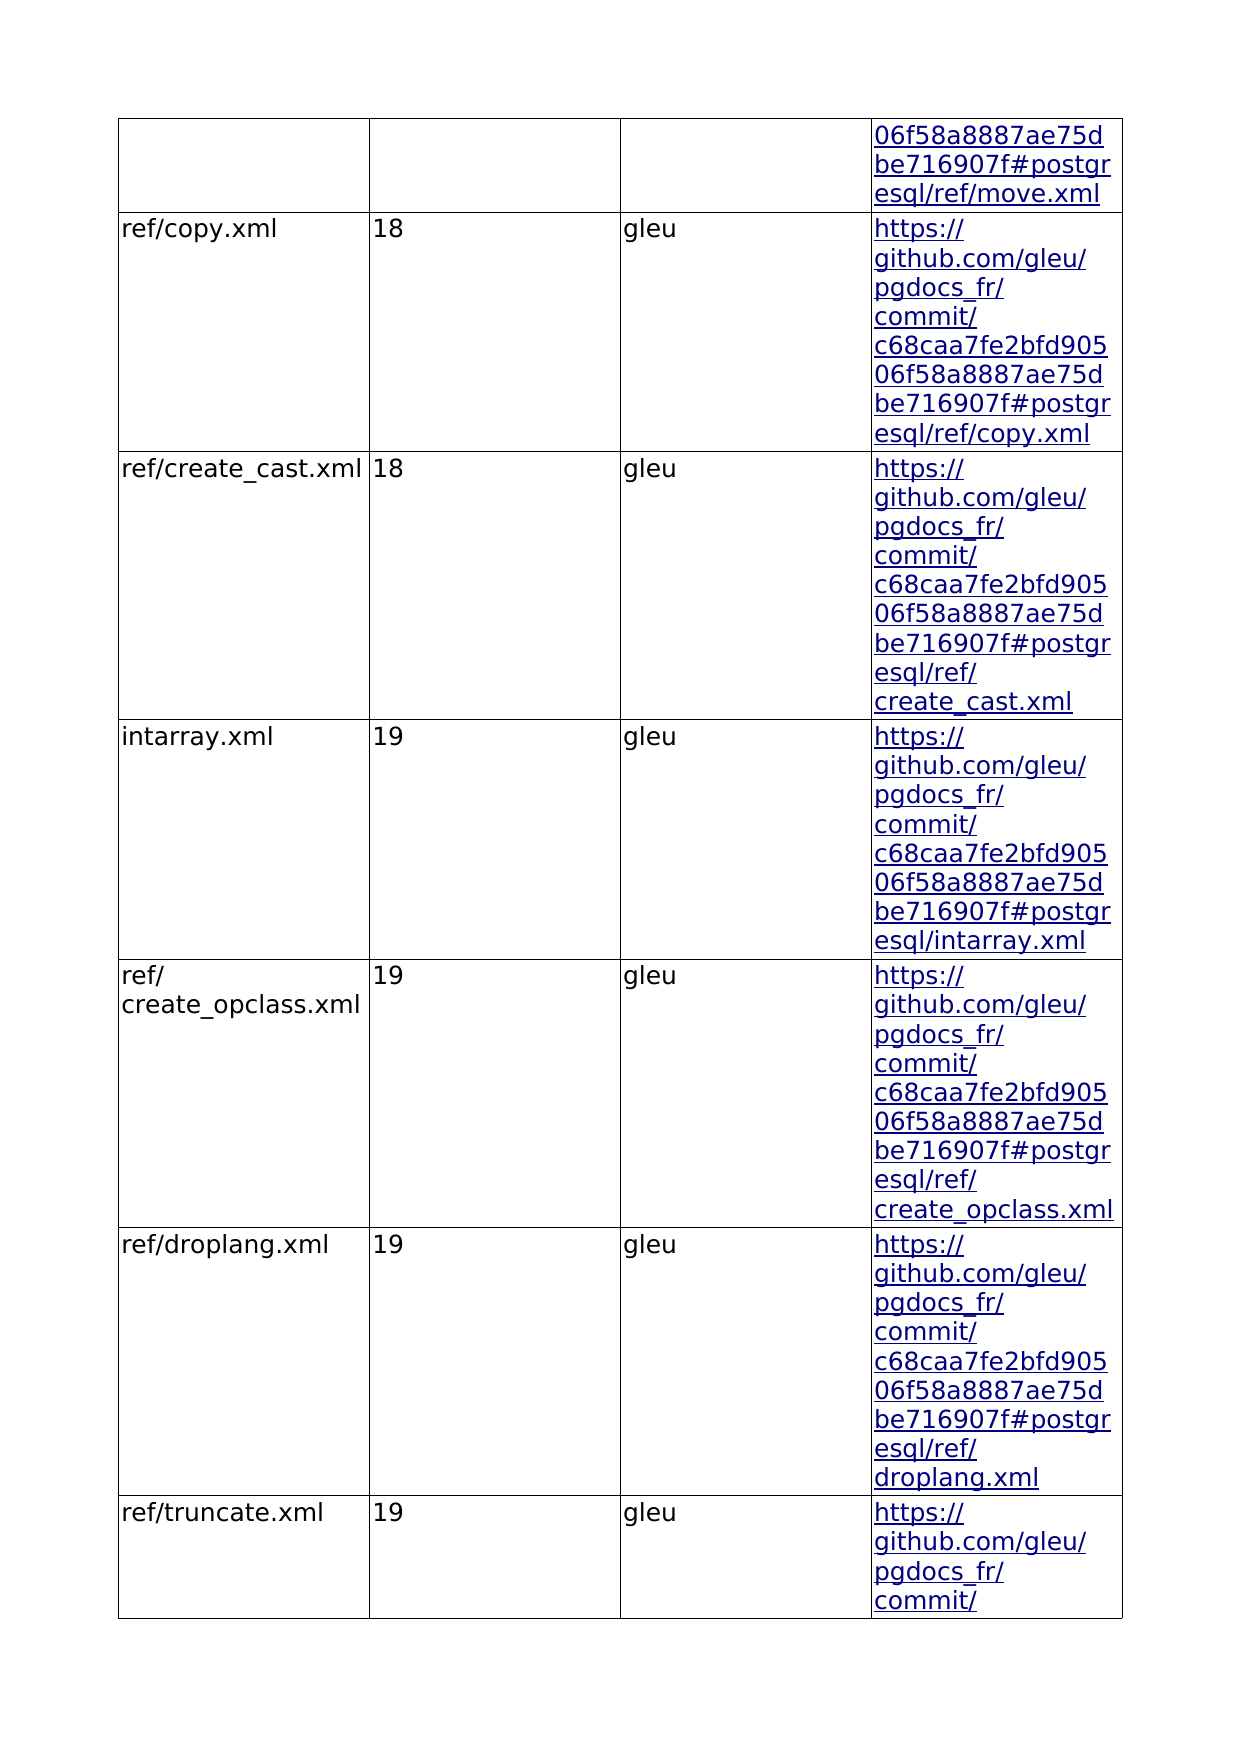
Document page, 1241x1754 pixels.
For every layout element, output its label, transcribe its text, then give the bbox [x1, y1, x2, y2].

table_cell [119, 119, 369, 212]
table_cell https://github.com/gleu/pgdocs_fr/commit/c68caa7fe2bfd90506f58a8887ae75dbe716907f#postgresql/ref/create_opclass.xml [872, 960, 1122, 1227]
table_cell 06f58a8887ae75dbe716907f#postgresql/ref/move.xml [872, 119, 1122, 212]
table_cell ref/truncate.xml [119, 1496, 369, 1618]
table_cell 18 [370, 213, 620, 451]
table_cell ref/copy.xml [119, 213, 369, 451]
table_cell https://github.com/gleu/pgdocs_fr/commit/c68caa7fe2bfd90506f58a8887ae75dbe716907f#postgresql/ref/copy.xml [872, 213, 1122, 451]
table_cell gleu [621, 960, 871, 1227]
table_cell 19 [370, 720, 620, 958]
table_cell 19 [370, 1496, 620, 1618]
table_cell gleu [621, 1496, 871, 1618]
table_cell 18 [370, 452, 620, 719]
table_cell https://github.com/gleu/pgdocs_fr/commit/c68caa7fe2bfd90506f58a8887ae75dbe716907f#postgresql/ref/droplang.xml [872, 1228, 1122, 1495]
table_cell gleu [621, 213, 871, 451]
table_cell intarray.xml [119, 720, 369, 958]
table_cell ref/create_opclass.xml [119, 960, 369, 1227]
table_cell https://github.com/gleu/pgdocs_fr/commit/c68caa7fe2bfd90506f58a8887ae75dbe716907f#postgresql/ref/create_cast.xml [872, 452, 1122, 719]
table_cell gleu [621, 452, 871, 719]
table_cell https://github.com/gleu/pgdocs_fr/commit/ [872, 1496, 1122, 1618]
table_cell 19 [370, 1228, 620, 1495]
table_cell [621, 119, 871, 212]
table_cell gleu [621, 1228, 871, 1495]
table_cell https://github.com/gleu/pgdocs_fr/commit/c68caa7fe2bfd90506f58a8887ae75dbe716907f#postgresql/intarray.xml [872, 720, 1122, 958]
table_cell 19 [370, 960, 620, 1227]
table_cell gleu [621, 720, 871, 958]
table_cell ref/droplang.xml [119, 1228, 369, 1495]
table_cell [370, 119, 620, 212]
table_cell ref/create_cast.xml [119, 452, 369, 719]
